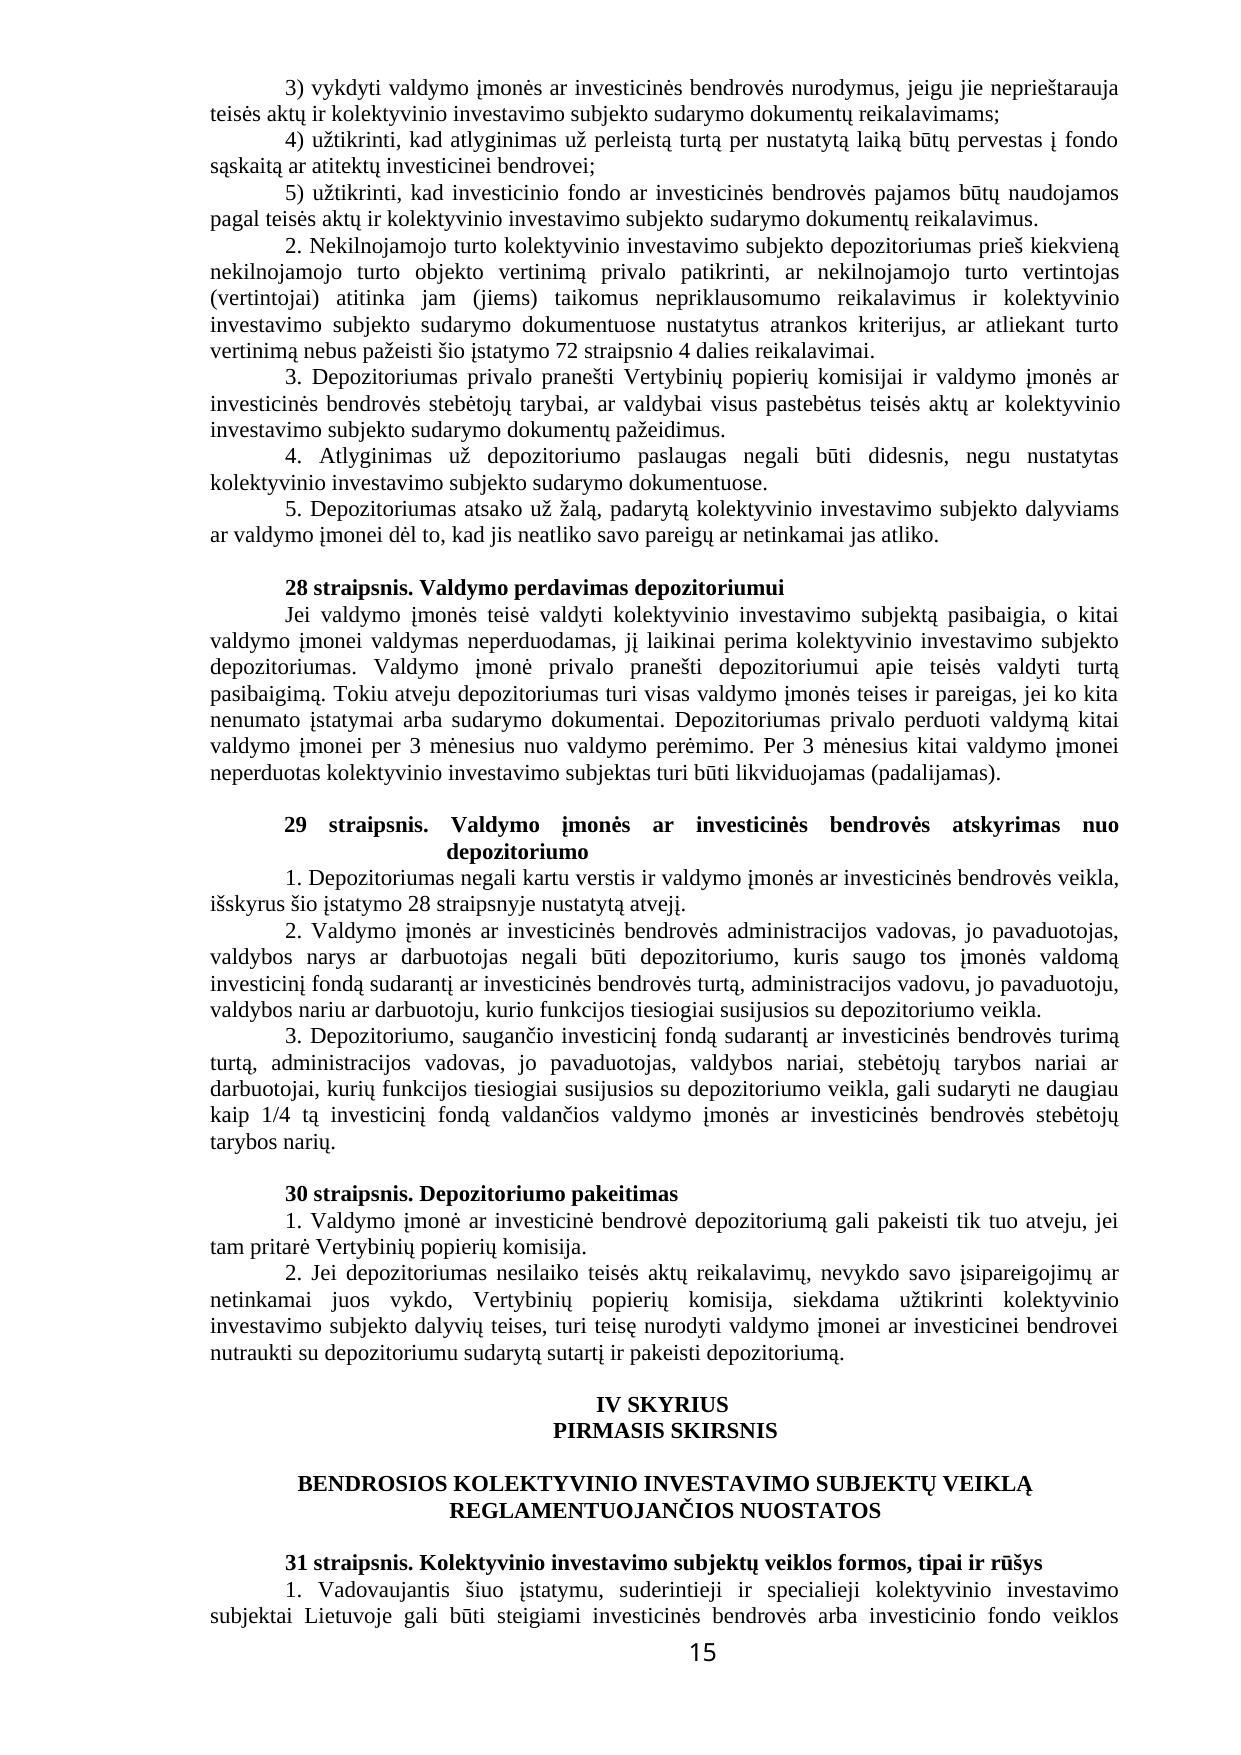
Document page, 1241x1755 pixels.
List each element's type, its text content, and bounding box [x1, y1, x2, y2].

text 2. Valdymo įmonės ar investicinės bendrovės administracijos vadovas, jo pavaduotojas, valdybos narys ar darbuotojas negali būti depozitoriumo, kuris saugo tos įmonės valdomą investicinį fondą sudarantį ar investicinės bendrovės turtą, administracijos vadovu, jo pavaduotoju, valdybos nariu ar darbuotoju, kurio funkcijos tiesiogiai susijusios su depozitoriumo veikla. [210, 917, 1120, 1022]
text 3) vykdyti valdymo įmonės ar investicinės bendrovės nurodymus, jeigu jie neprieštarauja teisės aktų ir kolektyvinio investavimo subjekto sudarymo dokumentų reikalavimams; [210, 73, 1120, 126]
subtitle PIRMASIS SKIRSNIS [210, 1418, 1120, 1444]
text 2. Jei depozitoriumas nesilaiko teisės aktų reikalavimų, nevykdo savo įsipareigojimų ar netinkamai juos vykdo, Vertybinių popierių komisija, siekdama užtikrinti kolektyvinio investavimo subjekto dalyvių teises, turi teisę nurodyti valdymo įmonei ar investicinei bendrovei nutraukti su depozitoriumu sudarytą sutartį ir pakeisti depozitoriumą. [210, 1259, 1120, 1365]
text 30 straipsnis. Depozitoriumo pakeitimas [210, 1180, 1120, 1207]
text 1. Depozitoriumas negali kartu verstis ir valdymo įmonės ar investicinės bendrovės veikla, išskyrus šio įstatymo 28 straipsnyje nustatytą atvejį. [210, 864, 1120, 917]
text 31 straipsnis. Kolektyvinio investavimo subjektų veiklos formos, tipai ir rūšys [210, 1549, 1120, 1576]
text 4. Atlyginimas už depozitoriumo paslaugas negali būti didesnis, negu nustatytas kolektyvinio investavimo subjekto sudarymo dokumentuose. [210, 442, 1120, 495]
text BENDROSIOS KOLEKTYVINIO INVESTAVIMO SUBJEKTŲ VEIKLĄ REGLAMENTUOJANČIOS NUOSTATOS [210, 1470, 1120, 1523]
text Jei valdymo įmonės teisė valdyti kolektyvinio investavimo subjektą pasibaigia, o kitai valdymo įmonei valdymas neperduodamas, jį laikinai perima kolektyvinio investavimo subjekto depozitoriumas. Valdymo įmonė privalo pranešti depozitoriumui apie teisės valdyti turtą pasibaigimą. Tokiu atveju depozitoriumas turi visas valdymo įmonės teises ir pareigas, jei ko kita nenumato įstatymai arba sudarymo dokumentai. Depozitoriumas privalo perduoti valdymą kitai valdymo įmonei per 3 mėnesius nuo valdymo perėmimo. Per 3 mėnesius kitai valdymo įmonei neperduotas kolektyvinio investavimo subjektas turi būti likviduojamas (padalijamas). [210, 601, 1120, 785]
text 1. Vadovaujantis šiuo įstatymu, suderintieji ir specialieji kolektyvinio investavimo subjektai Lietuvoje gali būti steigiami investicinės bendrovės arba investicinio fondo veiklos [210, 1576, 1120, 1628]
text 4) užtikrinti, kad atlyginimas už perleistą turtą per nustatytą laiką būtų pervestas į fondo sąskaitą ar atitektų investicinei bendrovei; [210, 126, 1120, 179]
text 3. Depozitoriumo, saugančio investicinį fondą sudarantį ar investicinės bendrovės turimą turtą, administracijos vadovas, jo pavaduotojas, valdybos nariai, stebėtojų tarybos nariai ar darbuotojai, kurių funkcijos tiesiogiai susijusios su depozitoriumo veikla, gali sudaryti ne daugiau kaip 1/4 tą investicinį fondą valdančios valdymo įmonės ar investicinės bendrovės stebėtojų tarybos narių. [210, 1022, 1120, 1154]
text 5) užtikrinti, kad investicinio fondo ar investicinės bendrovės pajamos būtų naudojamos pagal teisės aktų ir kolektyvinio investavimo subjekto sudarymo dokumentų reikalavimus. [210, 179, 1120, 232]
text 29 straipsnis. Valdymo įmonės ar investicinės bendrovės atskyrimas nuo depozitoriumo [284, 811, 1120, 864]
text 1. Valdymo įmonė ar investicinė bendrovė depozitoriumą gali pakeisti tik tuo atveju, jei tam pritarė Vertybinių popierių komisija. [210, 1207, 1120, 1259]
text 3. Depozitoriumas privalo pranešti Vertybinių popierių komisijai ir valdymo įmonės ar investicinės bendrovės stebėtojų tarybai, ar valdybai visus pastebėtus teisės aktų ar kolektyvinio investavimo subjekto sudarymo dokumentų pažeidimus. [210, 363, 1120, 442]
text 5. Depozitoriumas atsako už žalą, padarytą kolektyvinio investavimo subjekto dalyviams ar valdymo įmonei dėl to, kad jis neatliko savo pareigų ar netinkamai jas atliko. [210, 495, 1120, 548]
text IV SKYRIUS [210, 1391, 1120, 1418]
text 28 straipsnis. Valdymo perdavimas depozitoriumui [210, 574, 1120, 601]
text 2. Nekilnojamojo turto kolektyvinio investavimo subjekto depozitoriumas prieš kiekvieną nekilnojamojo turto objekto vertinimą privalo patikrinti, ar nekilnojamojo turto vertintojas (vertintojai) atitinka jam (jiems) taikomus nepriklausomumo reikalavimus ir kolektyvinio investavimo subjekto sudarymo dokumentuose nustatytus atrankos kriterijus, ar atliekant turto vertinimą nebus pažeisti šio įstatymo 72 straipsnio 4 dalies reikalavimai. [210, 232, 1120, 363]
